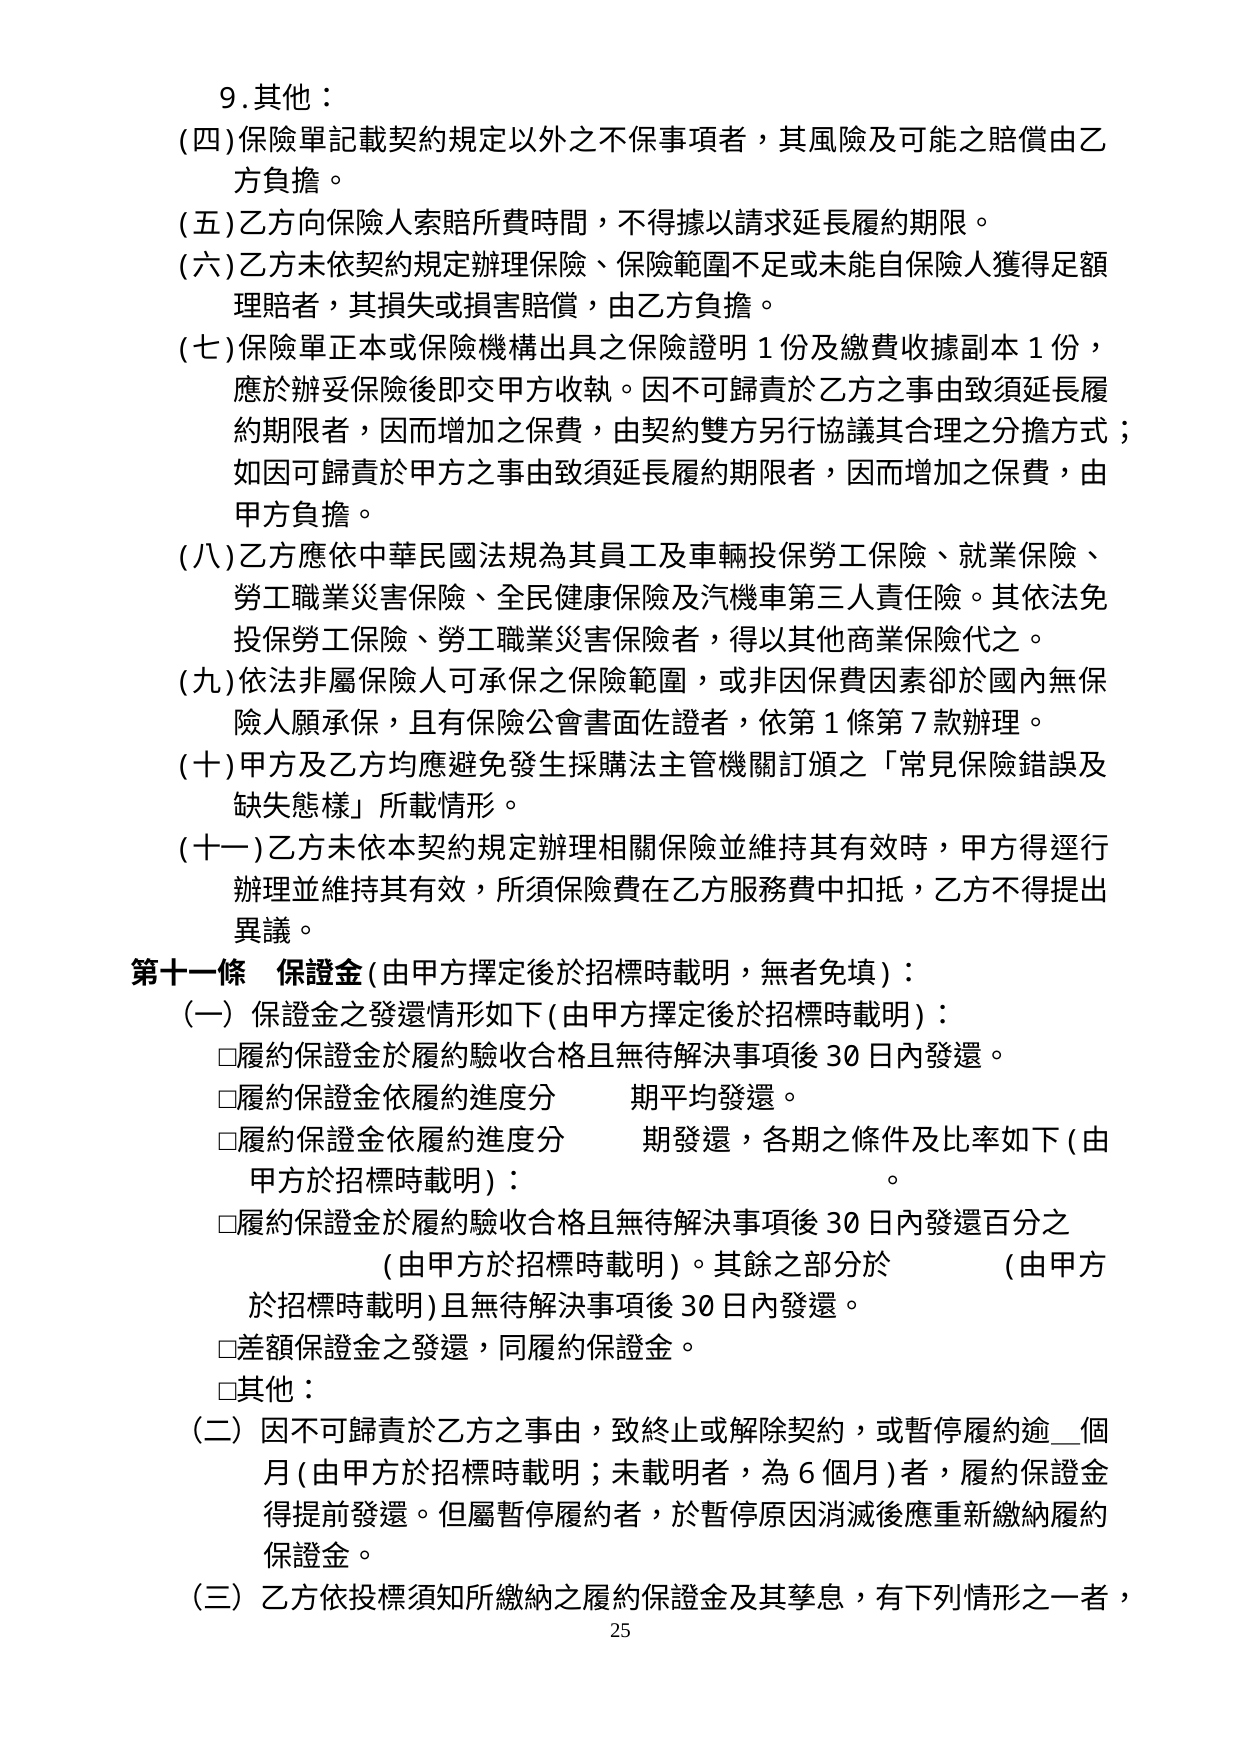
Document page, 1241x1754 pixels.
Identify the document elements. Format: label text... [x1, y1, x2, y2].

list 乙方未依契約規定辦理保險、保險範圍不足或未能自保險人獲得足額理賠者，其損失或損害賠償，由乙方負擔。 [174, 242, 1110, 325]
text □其他： [218, 1367, 1108, 1408]
text □履約保證金依履約進度分 期平均發還。 [218, 1075, 1110, 1117]
text □履約保證金於履約驗收合格且無待解決事項後30日內發還百分之 [218, 1200, 1108, 1242]
list 依法非屬保險人可承保之保險範圍，或非因保費因素卻於國內無保險人願承保，且有保險公會書面佐證者，依第1條第7款辦理。 [174, 658, 1110, 742]
list 保險單正本或保險機構出具之保險證明1份及繳費收據副本1份，應於辦妥保險後即交甲方收執。因不可歸責於乙方之事由致須延長履約期限者，因而增加之保費，由契約雙方另行協議其合理之分擔方式；如因可歸責於甲方之事由致須延長履約期限者，因而增加之保費，由甲方負擔。 [174, 325, 1110, 533]
text 第十一條 保證金(由甲方擇定後於招標時載明，無者免填)： [130, 950, 1110, 992]
list 保證金之發還情形如下(由甲方擇定後於招標時載明)： [165, 992, 1110, 1033]
text (由甲方於招標時載明)。其餘之部分於 (由甲方於招標時載明)且無待解決事項後30日內發還。 [218, 1242, 1108, 1325]
text □履約保證金依履約進度分 期發還，各期之條件及比率如下(由甲方於招標時載明)： 。 [218, 1117, 1110, 1200]
list 乙方未依本契約規定辦理相關保險並維持其有效時，甲方得逕行辦理並維持其有效，所須保險費在乙方服務費中扣抵，乙方不得提出異議。 [174, 825, 1110, 950]
list 乙方依投標須知所繳納之履約保證金及其孳息，有下列情形之一者，甲方得不予發還或要求擔保者履行其擔保責任，其情形屬契約一部未履行者，甲方得視其情形不發還履約保證金、差額保證金及其孳息之一部分： [174, 1575, 1110, 1617]
list 其他： [130, 75, 1110, 117]
list 因不可歸責於乙方之事由，致終止或解除契約，或暫停履約逾＿個月(由甲方於招標時載明；未載明者，為6個月)者，履約保證金得提前發還。但屬暫停履約者，於暫停原因消滅後應重新繳納履約保證金。 [174, 1408, 1110, 1575]
text □差額保證金之發還，同履約保證金。 [218, 1325, 1108, 1367]
list 保險單記載契約規定以外之不保事項者，其風險及可能之賠償由乙方負擔。 [174, 117, 1110, 200]
text □履約保證金於履約驗收合格且無待解決事項後30日內發還。 [218, 1033, 1110, 1075]
list 甲方及乙方均應避免發生採購法主管機關訂頒之「常見保險錯誤及缺失態樣」所載情形。 [174, 742, 1110, 825]
list 乙方應依中華民國法規為其員工及車輛投保勞工保險、就業保險、勞工職業災害保險、全民健康保險及汽機車第三人責任險。其依法免投保勞工保險、勞工職業災害保險者，得以其他商業保險代之。 [174, 533, 1110, 658]
list 乙方向保險人索賠所費時間，不得據以請求延長履約期限。 [174, 200, 1110, 242]
